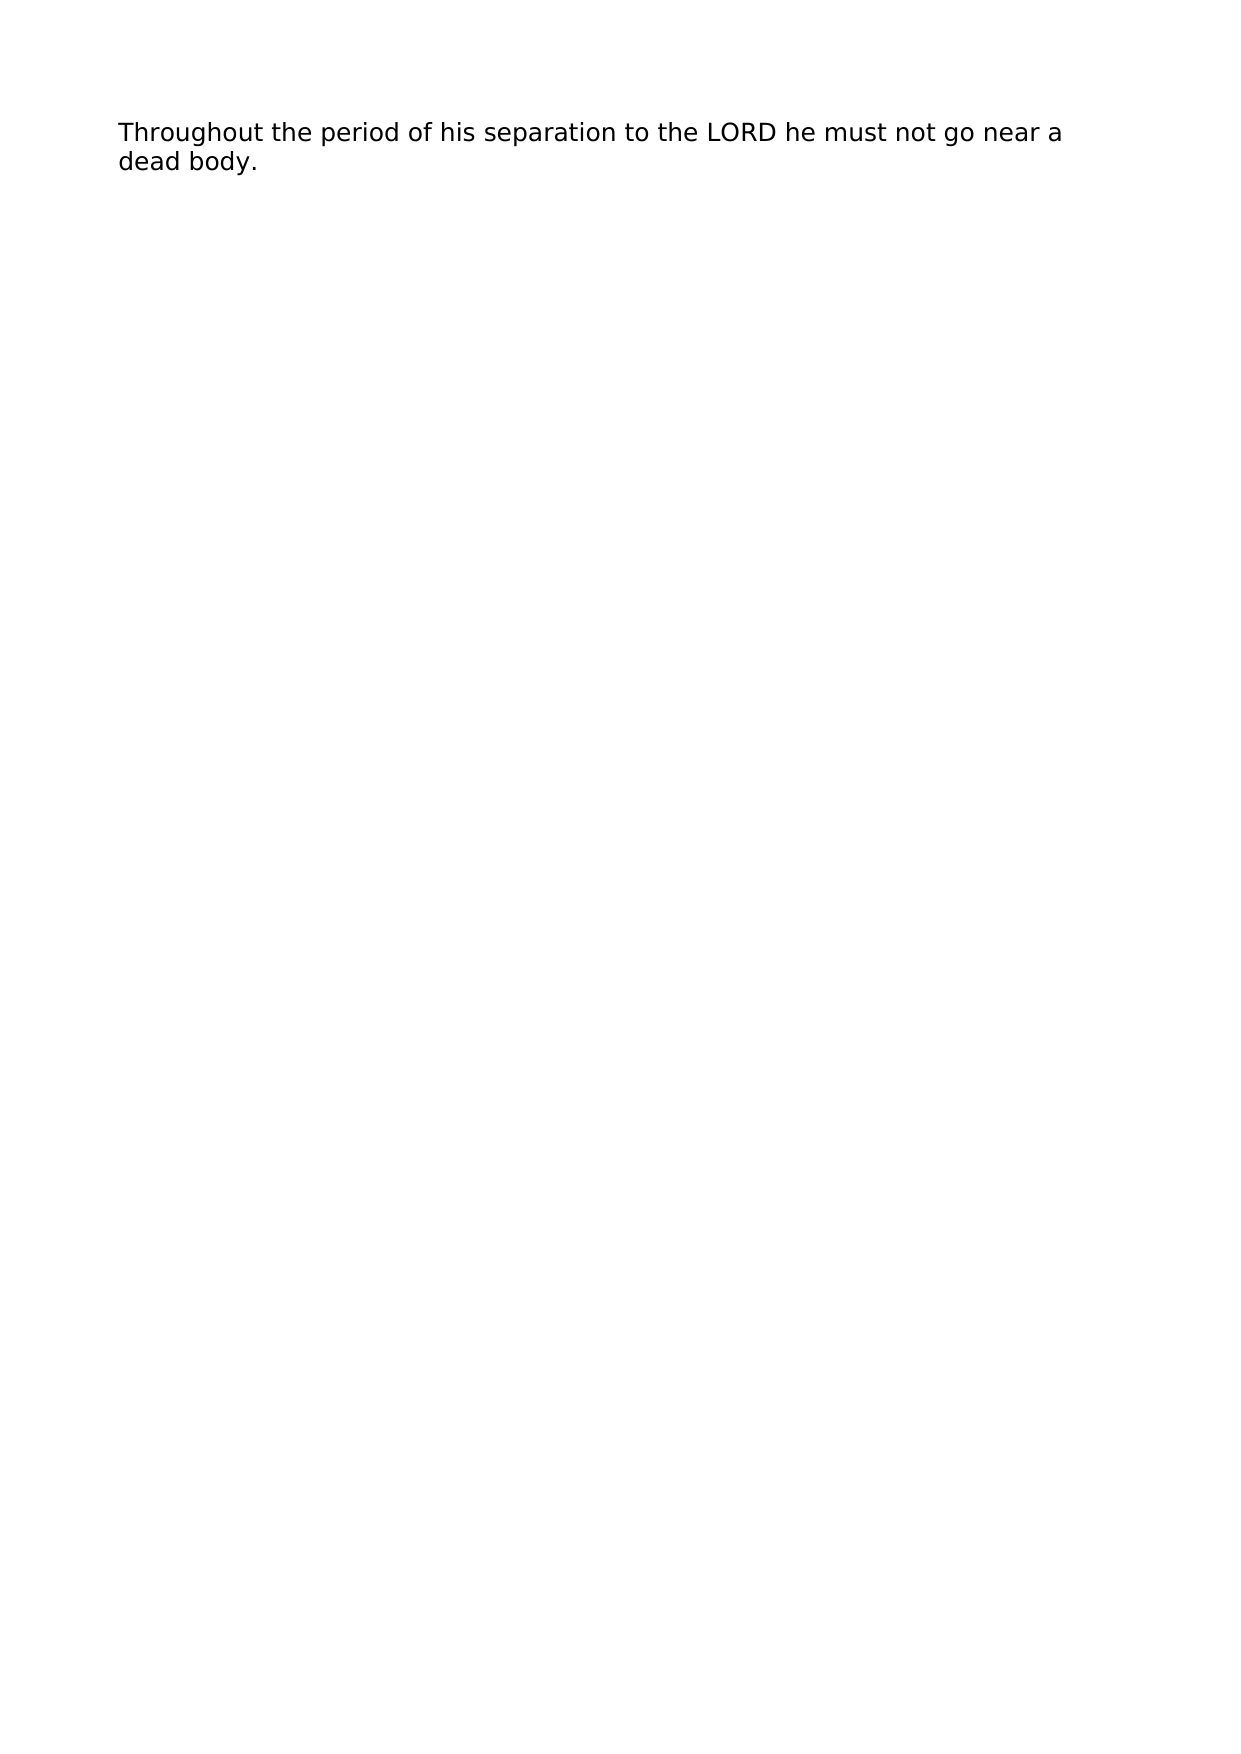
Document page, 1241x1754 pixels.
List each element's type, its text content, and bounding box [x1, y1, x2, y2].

text Throughout the period of his separation to the LORD he must not go near a dead body. [118, 118, 1122, 176]
